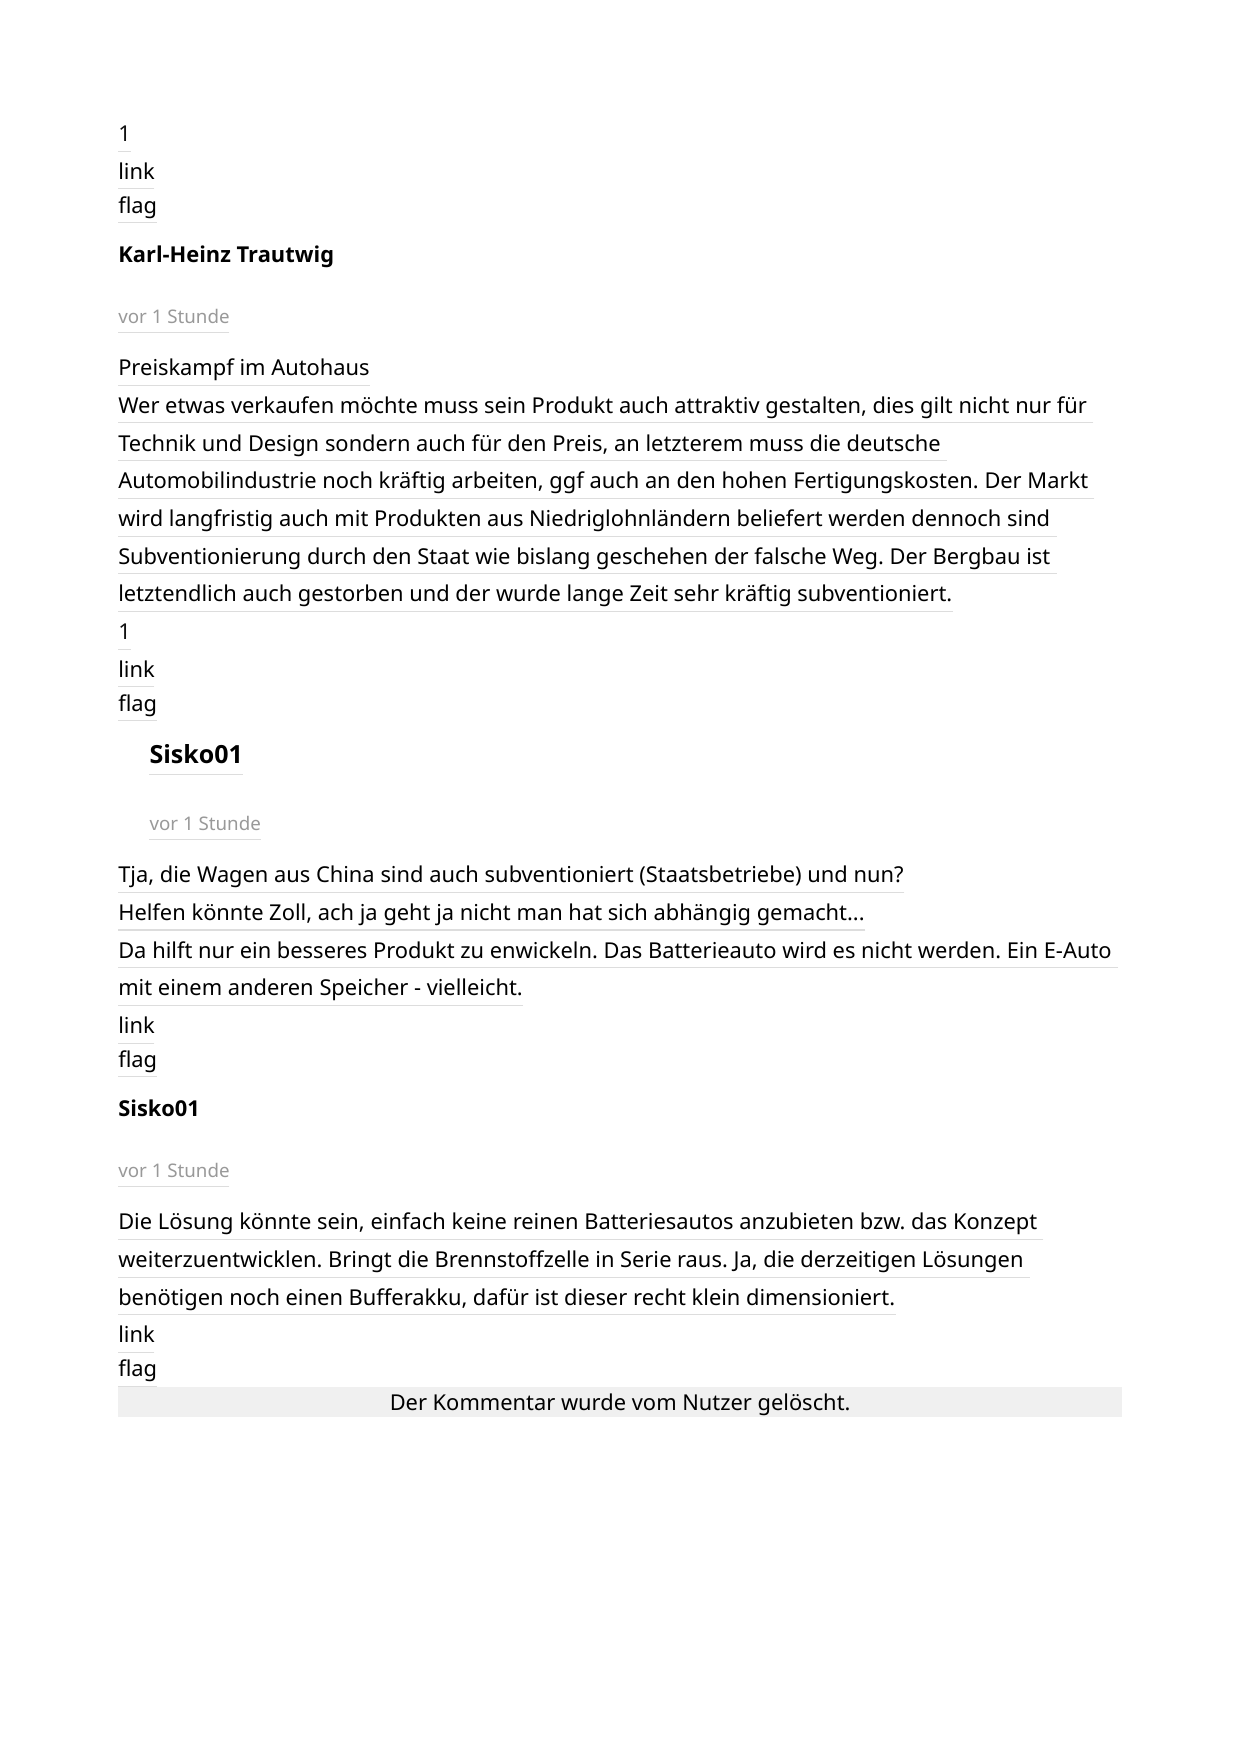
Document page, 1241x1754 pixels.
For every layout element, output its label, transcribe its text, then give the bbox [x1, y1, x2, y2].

text Sisko01 [149, 737, 1122, 775]
text flag [118, 1353, 1122, 1387]
text link [118, 1319, 1122, 1353]
text link [118, 654, 1122, 687]
text vor 1 Stunde [149, 811, 1117, 840]
text flag [118, 189, 1122, 223]
text vor 1 Stunde [118, 303, 1117, 333]
text flag [118, 1044, 1122, 1077]
text Sisko01 [118, 1093, 1122, 1123]
text Preiskampf im Autohaus Wer etwas verkaufen möchte muss sein Produkt auch attraktiv gestalten, dies gilt nicht nur für Technik und Design sondern auch für den Preis, an letzterem muss die deutsche Automobilindustrie noch kräftig arbeiten, ggf auch an den hohen Fertigungskosten. Der Markt wird langfristig auch mit Produkten aus Niedriglohnländern beliefert werden dennoch sind Subventionierung durch den Staat wie bislang geschehen der falsche Weg. Der Bergbau ist letztendlich auch gestorben und der wurde lange Zeit sehr kräftig subventioniert. [118, 352, 1122, 612]
text 1 [118, 118, 1122, 152]
text 1 [118, 616, 1122, 650]
text flag [118, 687, 1122, 721]
text Die Lösung könnte sein, einfach keine reinen Batteriesautos anzubieten bzw. das Konzept weiterzuentwicklen. Bringt die Brennstoffzelle in Serie raus. Ja, die derzeitigen Lösungen benötigen noch einen Bufferakku, dafür ist dieser recht klein dimensioniert. [118, 1206, 1122, 1315]
text Karl-Heinz Trautwig [118, 239, 1122, 269]
text link [118, 156, 1122, 189]
text Tja, die Wagen aus China sind auch subventioniert (Staatsbetriebe) und nun? Helfen könnte Zoll, ach ja geht ja nicht man hat sich abhängig gemacht... Da hilft nur ein besseres Produkt zu enwickeln. Das Batterieauto wird es nicht werden. Ein E-Auto mit einem anderen Speicher - vielleicht. [118, 859, 1122, 1006]
text vor 1 Stunde [118, 1158, 1117, 1187]
text link [118, 1010, 1122, 1044]
text Der Kommentar wurde vom Nutzer gelöscht. [118, 1387, 1122, 1417]
